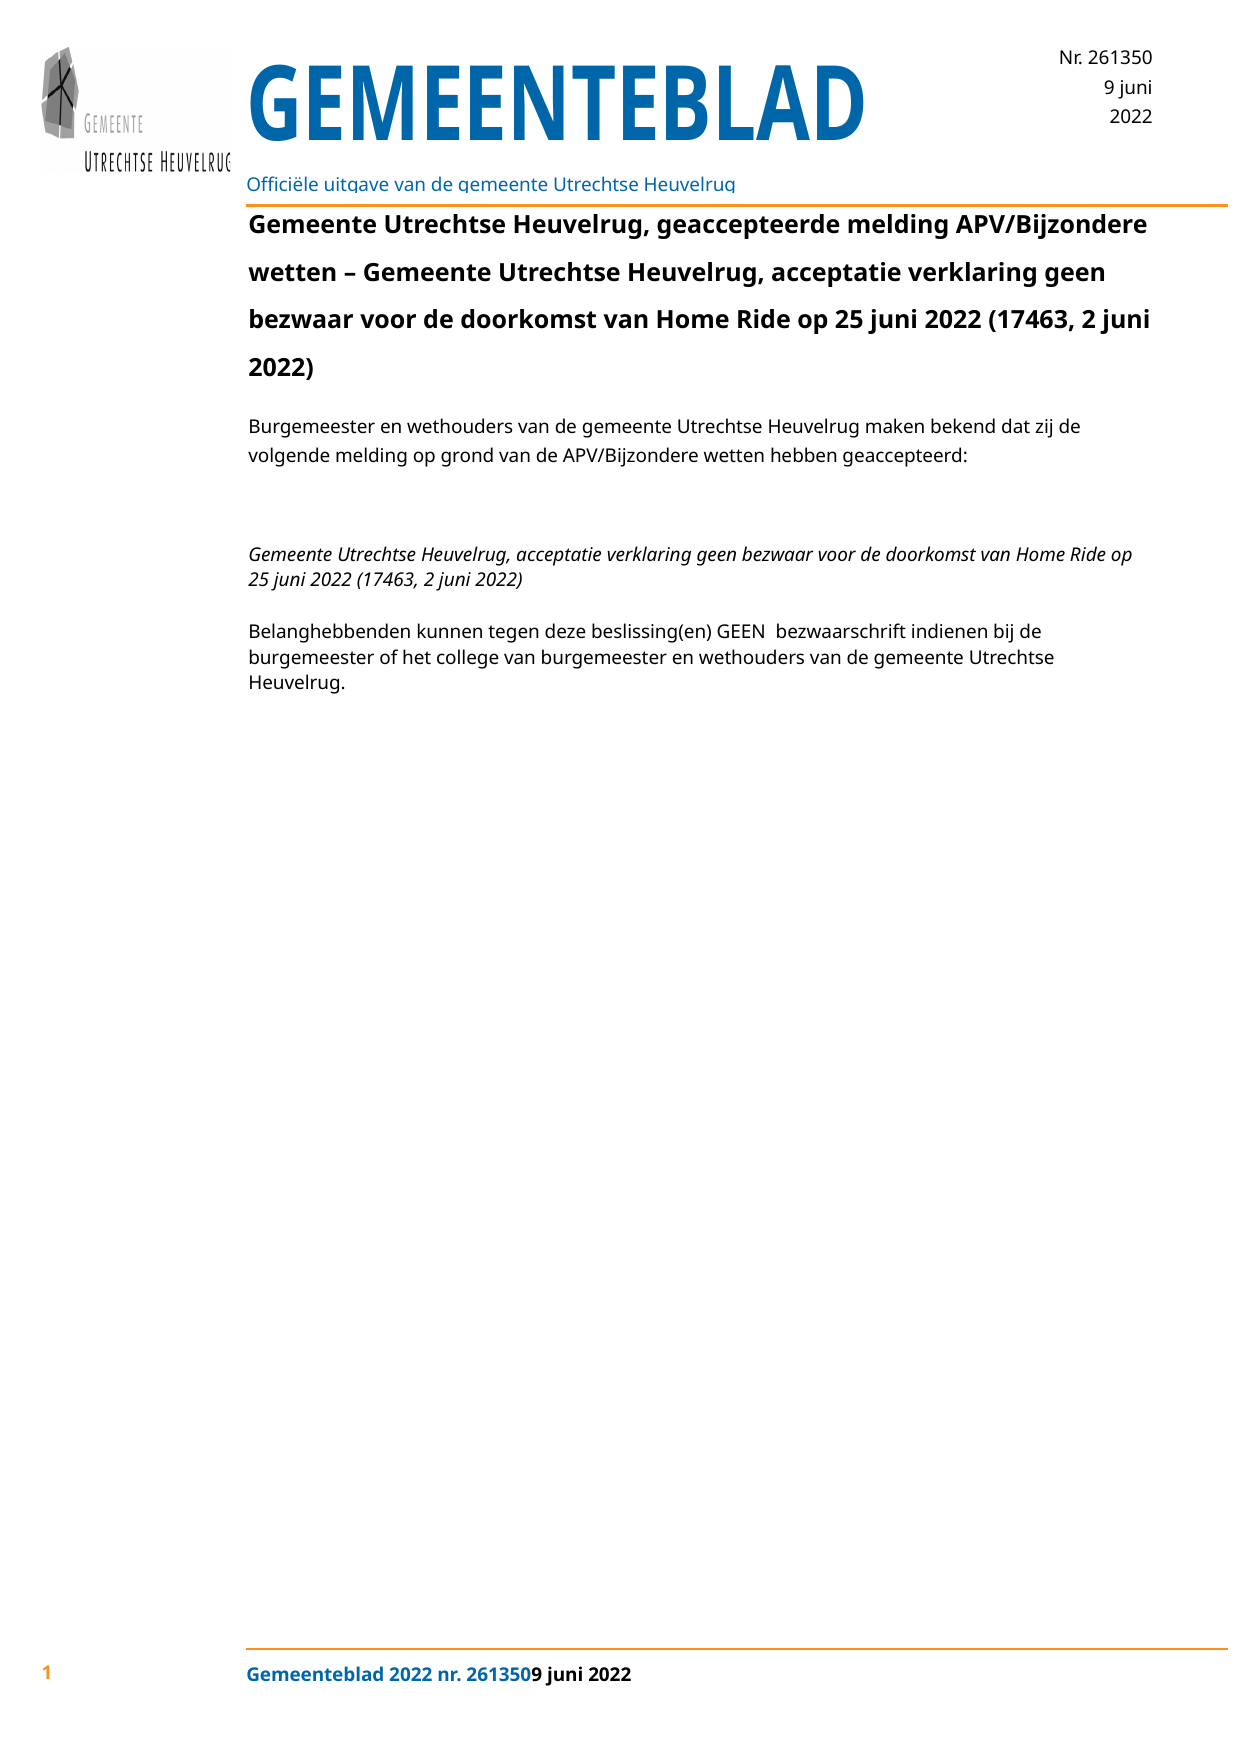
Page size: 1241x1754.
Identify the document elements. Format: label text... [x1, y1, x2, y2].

text Gemeente Utrechtse Heuvelrug, geaccepteerde melding APV/Bijzondere wetten – Gemeente Utrechtse Heuvelrug, acceptatie verklaring geen bezwaar voor de doorkomst van Home Ride op 25 juni 2022 (17463, 2 juni 2022) [248, 207, 1152, 384]
picture [41, 47, 231, 172]
text Burgemeester en wethouders van de gemeente Utrechtse Heuvelrug maken bekend dat zij de volgende melding op grond van de APV/Bijzondere wetten hebben geaccepteerd: [248, 413, 1152, 468]
text Belanghebbenden kunnen tegen deze beslissing(en) GEEN bezwaarschrift indienen bij de burgemeester of het college van burgemeester en wethouders van de gemeente Utrechtse Heuvelrug. [248, 618, 1152, 695]
text Gemeente Utrechtse Heuvelrug, acceptatie verklaring geen bezwaar voor de doorkomst van Home Ride op 25 juni 2022 (17463, 2 juni 2022) [248, 541, 1152, 592]
